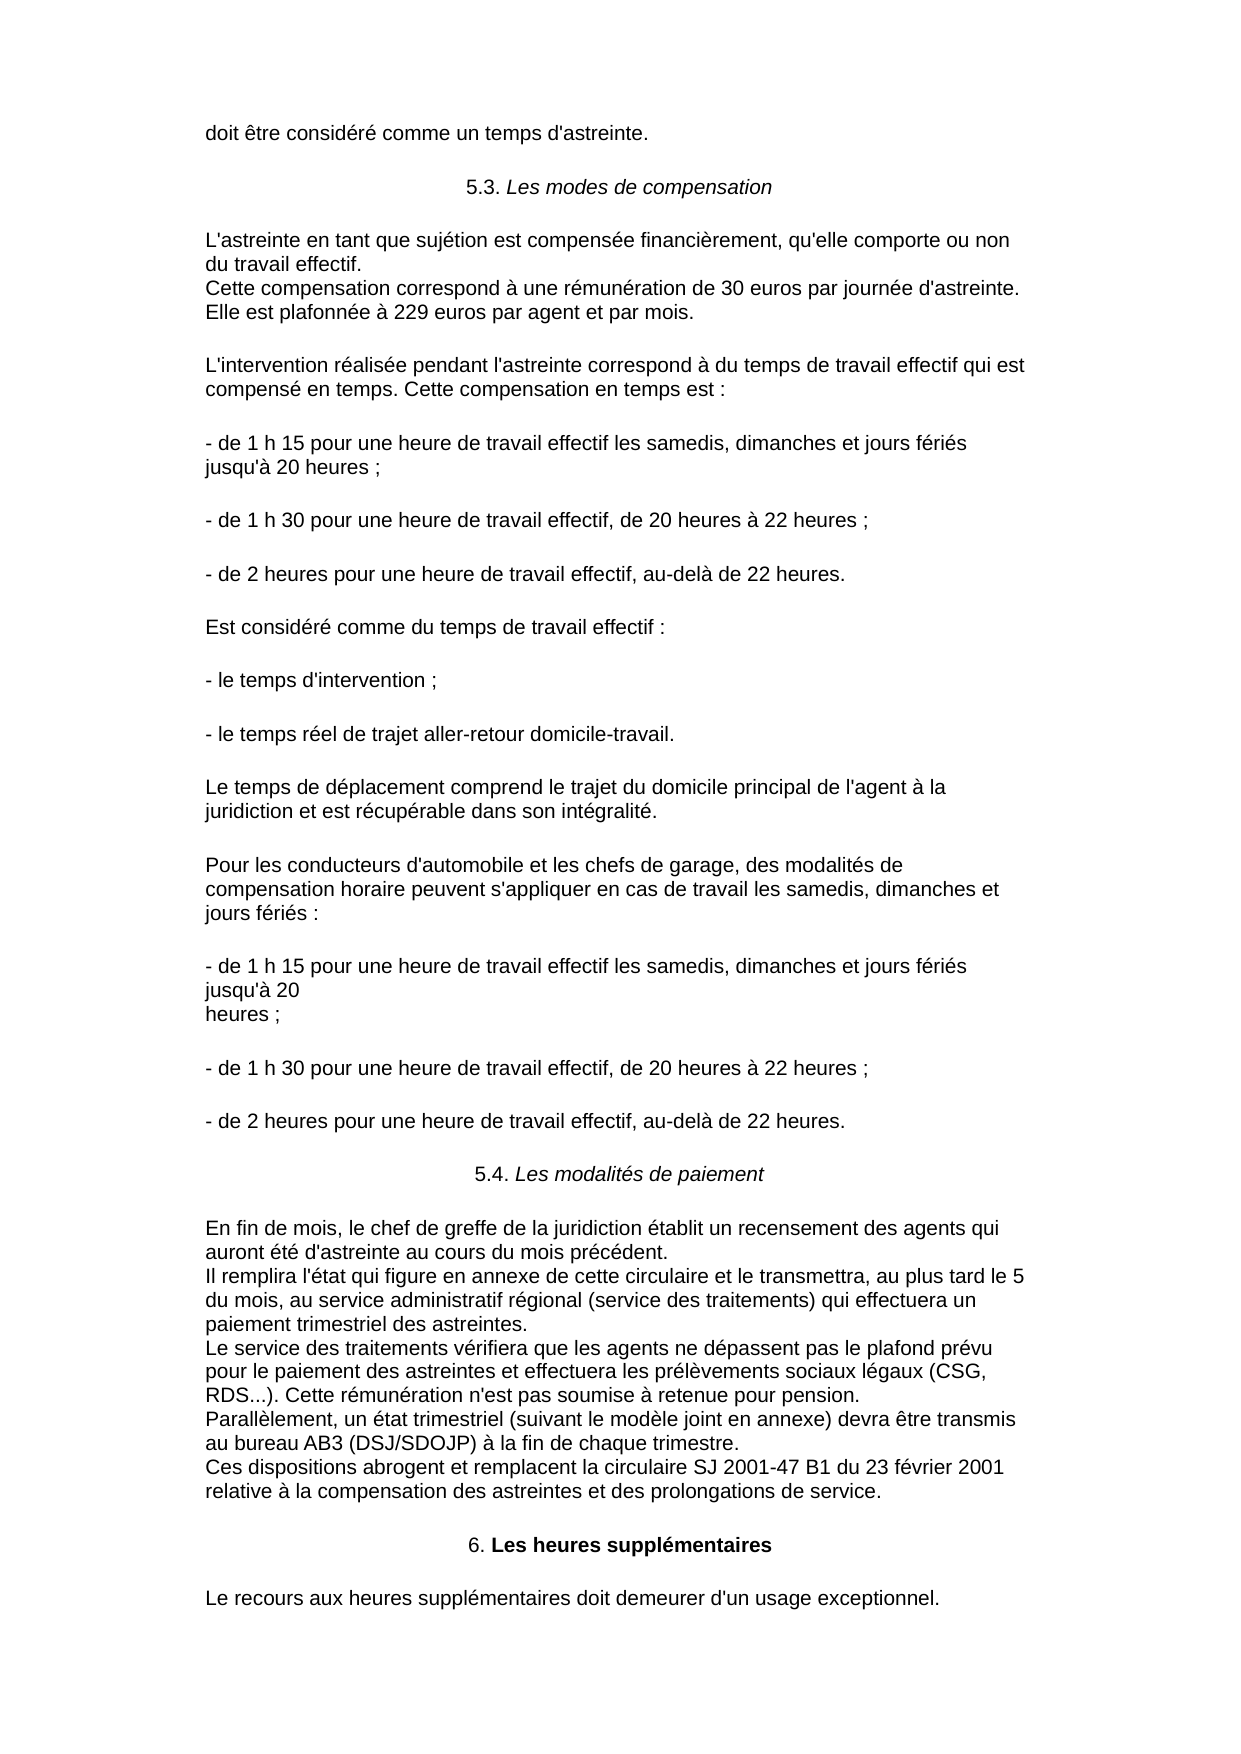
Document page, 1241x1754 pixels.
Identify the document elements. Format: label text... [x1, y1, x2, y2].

table_cell doit être considéré comme un temps d'astreinte. 5.3. Les modes de compensation L'astreinte en tant que sujétion est compensée financièrement, qu'elle comporte ou non du travail effectif. Cette compensation correspond à une rémunération de 30 euros par journée d'astreinte. Elle est plafonnée à 229 euros par agent et par mois. L'intervention réalisée pendant l'astreinte correspond à du temps de travail effectif qui est compensé en temps. Cette compensation en temps est : - de 1 h 15 pour une heure de travail effectif les samedis, dimanches et jours fériés jusqu'à 20 heures ; - de 1 h 30 pour une heure de travail effectif, de 20 heures à 22 heures ; - de 2 heures pour une heure de travail effectif, au-delà de 22 heures. Est considéré comme du temps de travail effectif : - le temps d'intervention ; - le temps réel de trajet aller-retour domicile-travail. Le temps de déplacement comprend le trajet du domicile principal de l'agent à la juridiction et est récupérable dans son intégralité. Pour les conducteurs d'automobile et les chefs de garage, des modalités de compensation horaire peuvent s'appliquer en cas de travail les samedis, dimanches et jours fériés : - de 1 h 15 pour une heure de travail effectif les samedis, dimanches et jours fériés jusqu'à 20 heures ; - de 1 h 30 pour une heure de travail effectif, de 20 heures à 22 heures ; - de 2 heures pour une heure de travail effectif, au-delà de 22 heures. 5.4. Les modalités de paiement En fin de mois, le chef de greffe de la juridiction établit un recensement des agents qui auront été d'astreinte au cours du mois précédent. Il remplira l'état qui figure en annexe de cette circulaire et le transmettra, au plus tard le 5 du mois, au service administratif régional (service des traitements) qui effectuera un paiement trimestriel des astreintes. Le service des traitements vérifiera que les agents ne dépassent pas le plafond prévu pour le paiement des astreintes et effectuera les prélèvements sociaux légaux (CSG, RDS...). Cette rémunération n'est pas soumise à retenue pour pension. Parallèlement, un état trimestriel (suivant le modèle joint en annexe) devra être transmis au bureau AB3 (DSJ/SDOJP) à la fin de chaque trimestre. Ces dispositions abrogent et remplacent la circulaire SJ 2001-47 B1 du 23 février 2001 relative à la compensation des astreintes et des prolongations de service. 6. Les heures supplémentaires Le recours aux heures supplémentaires doit demeurer d'un usage exceptionnel. [143, 118, 1097, 1613]
